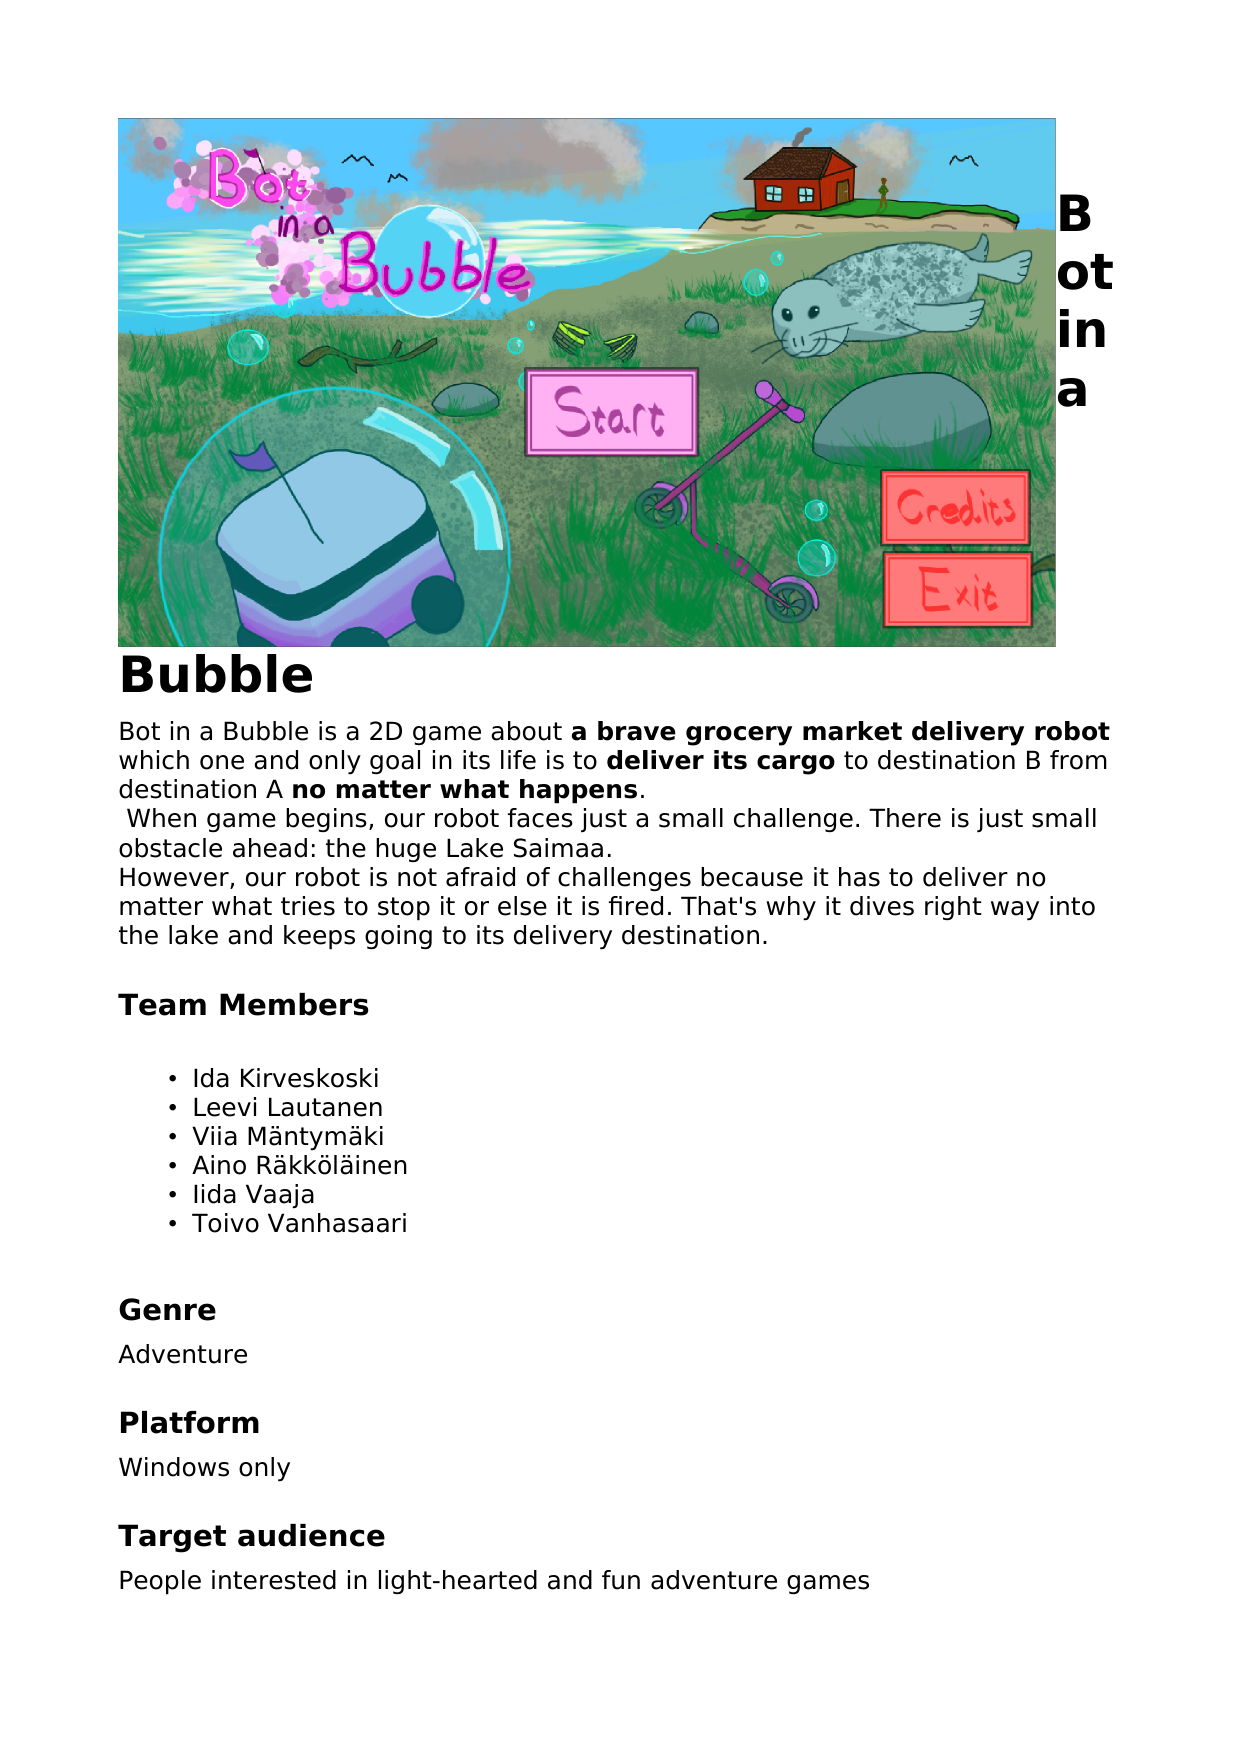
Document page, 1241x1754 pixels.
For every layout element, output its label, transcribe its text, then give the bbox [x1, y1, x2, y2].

text Bot in a Bubble is a 2D game about a brave grocery market delivery robot which one and only goal in its life is to deliver its cargo to destination B from destination A no matter what happens. When game begins, our robot faces just a small challenge. There is just small obstacle ahead: the huge Lake Saimaa. However, our robot is not afraid of challenges because it has to deliver no matter what tries to stop it or else it is fired. That's why it dives right way into the lake and keeps going to its delivery destination. [118, 717, 1122, 950]
subtitle Team Members [118, 988, 1122, 1022]
subtitle Genre [118, 1293, 1122, 1327]
text Windows only [118, 1453, 1122, 1482]
list Viia Mäntymäki [177, 1122, 1122, 1151]
list Leevi Lautanen [177, 1093, 1122, 1122]
list Aino Räkköläinen [177, 1151, 1122, 1181]
subtitle Platform [118, 1406, 1122, 1440]
list Toivo Vanhasaari [177, 1210, 1122, 1239]
subtitle Bot in a Bubble [118, 185, 1122, 704]
text People interested in light-hearted and fun adventure games [118, 1566, 1122, 1595]
text Adventure [118, 1340, 1122, 1369]
list Ida Kirveskoski [177, 1064, 1122, 1093]
picture [118, 118, 1056, 647]
list Iida Vaaja [177, 1181, 1122, 1210]
subtitle Target audience [118, 1519, 1122, 1553]
